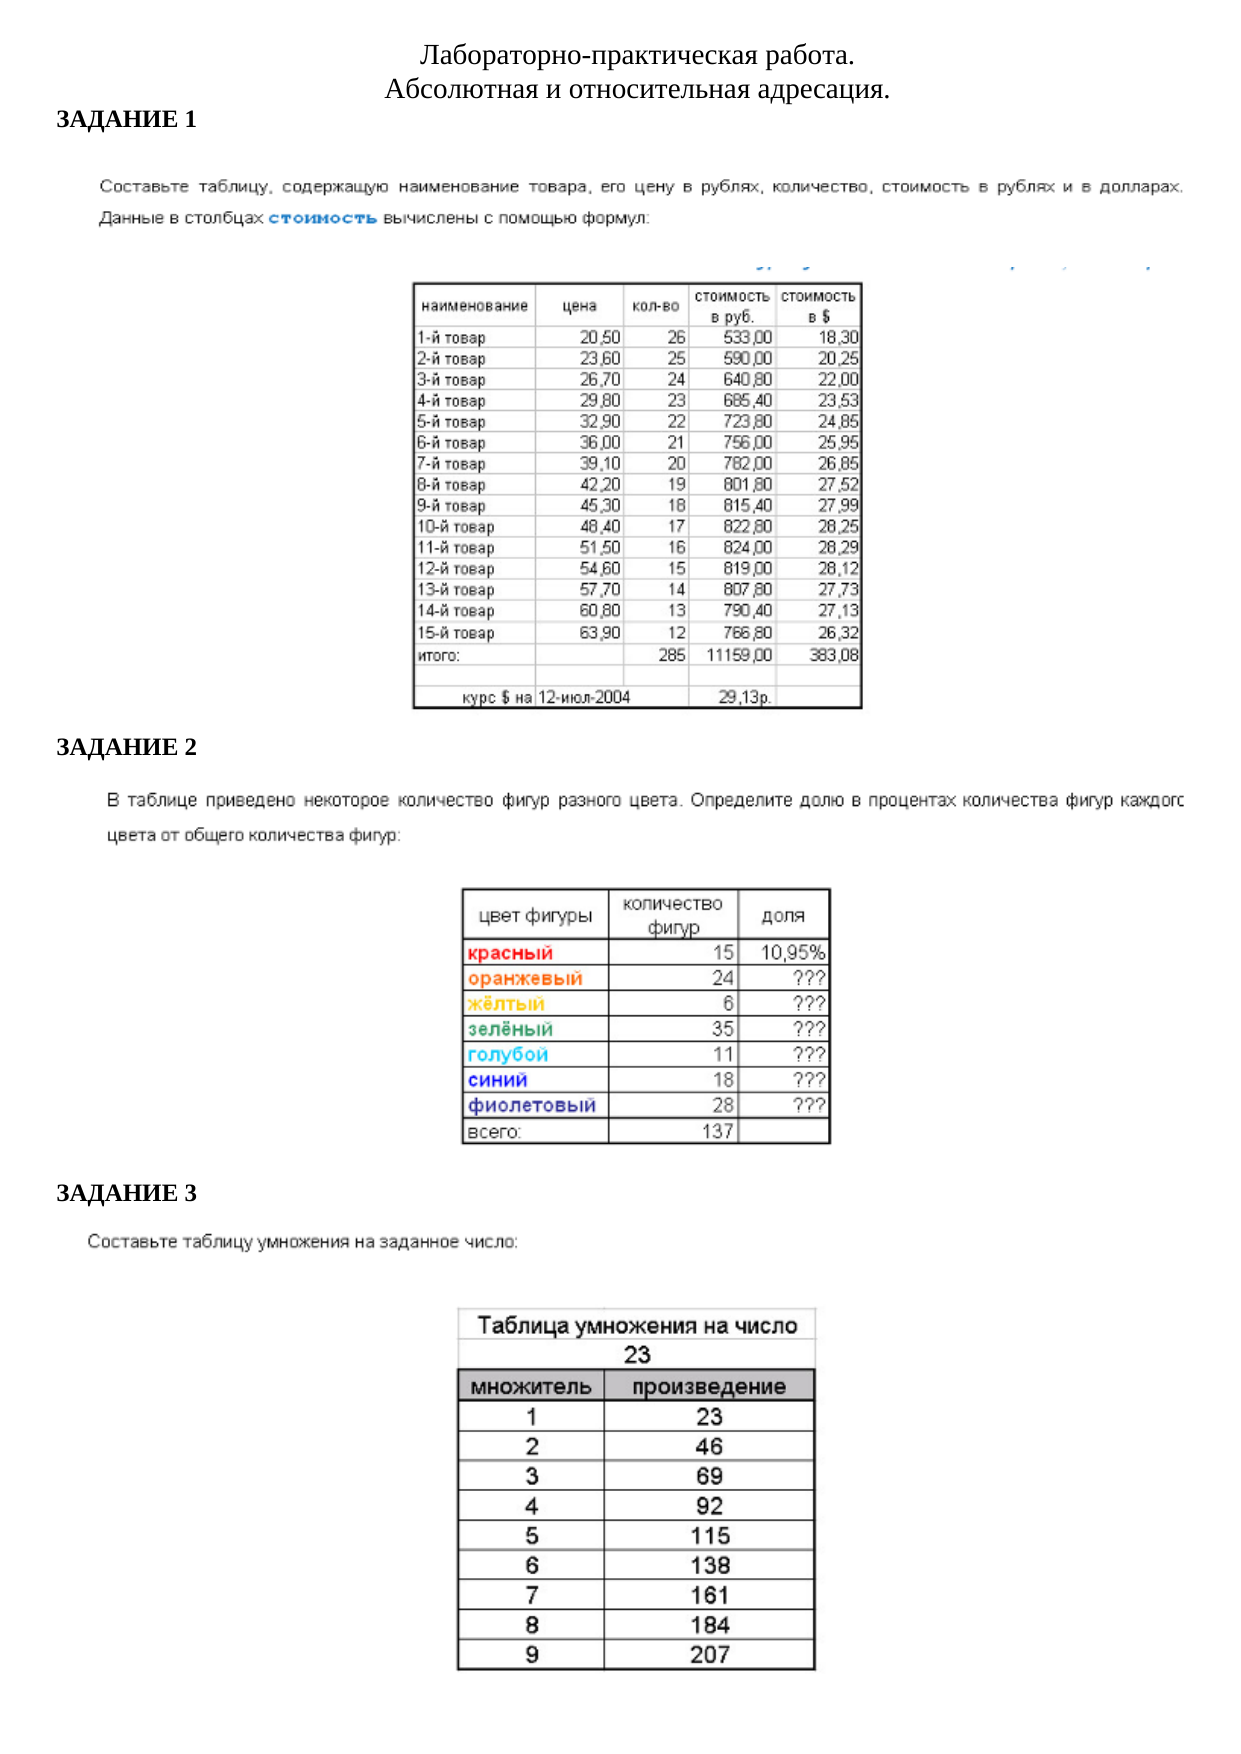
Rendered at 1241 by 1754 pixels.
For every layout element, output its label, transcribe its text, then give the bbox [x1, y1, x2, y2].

picture [72, 770, 1184, 1170]
picture [72, 142, 1184, 249]
text ЗАДАНИЕ 3 [56, 1178, 1219, 1207]
text ЗАДАНИЕ 2 [56, 732, 1219, 761]
text Лабораторно-практическая работа. [56, 37, 1219, 71]
picture [72, 1216, 1184, 1704]
text Абсолютная и относительная адресация. [56, 71, 1219, 104]
picture [72, 267, 1165, 723]
text ЗАДАНИЕ 1 [56, 104, 1219, 133]
